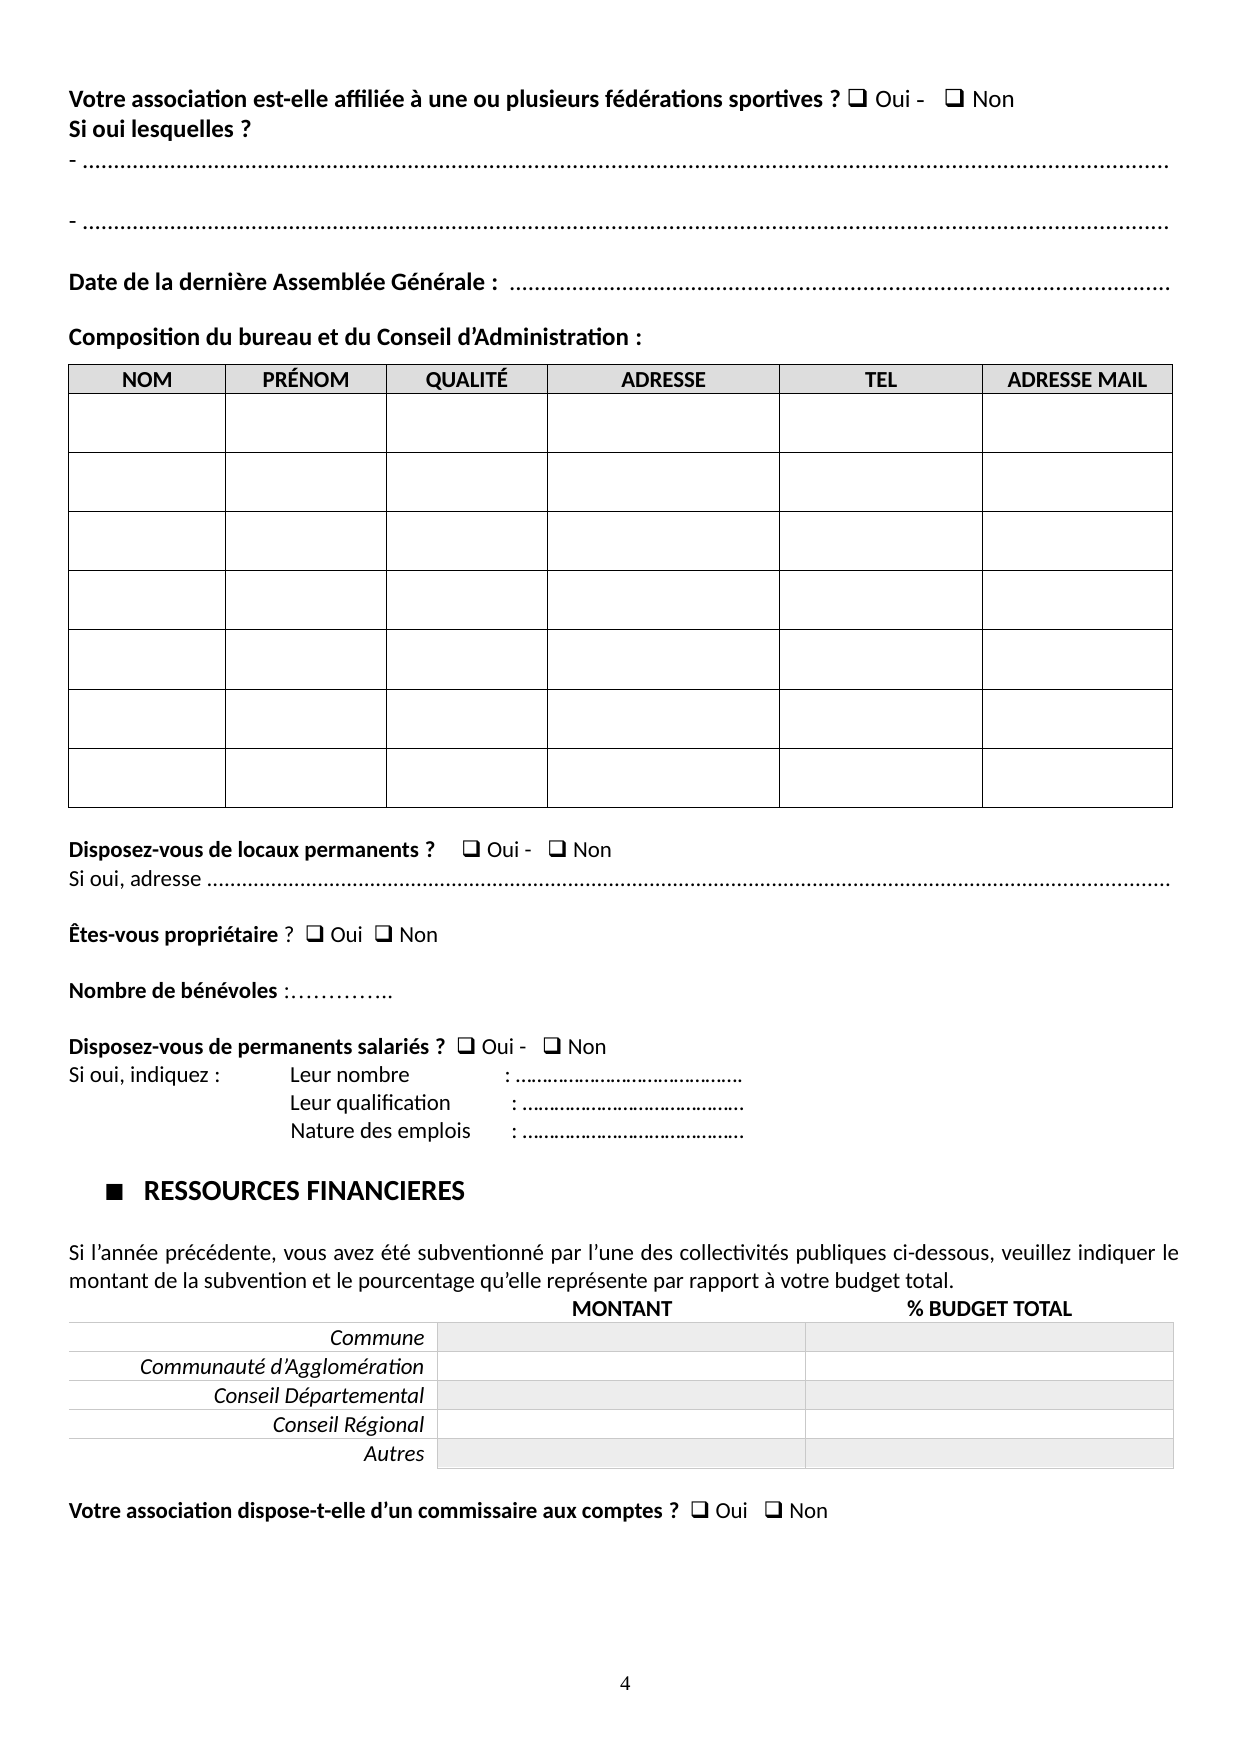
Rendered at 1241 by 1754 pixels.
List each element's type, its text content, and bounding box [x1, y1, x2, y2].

text Si l’année précédente, vous avez été subventionné par l’une des collectivités publiques ci-dessous, veuillez indiquer le montant de la subvention et le pourcentage qu’elle représente par rapport à votre budget total. [69, 1238, 1181, 1294]
table_cell [226, 690, 386, 747]
table_cell [780, 690, 982, 747]
text Date de la dernière Assemblée Générale : [69, 266, 1181, 297]
text - [69, 144, 1181, 175]
table_cell [983, 749, 1172, 807]
table_cell [780, 394, 982, 452]
table_cell [226, 453, 386, 511]
table_cell [548, 749, 779, 807]
table_cell [387, 453, 547, 511]
table_cell [438, 1410, 805, 1438]
table_cell [69, 571, 225, 629]
table_cell [226, 394, 386, 452]
text Disposez-vous de locaux permanents ?  Oui -  Non [69, 836, 1181, 864]
table_cell [780, 453, 982, 511]
text Disposez-vous de permanents salariés ?  Oui -  Non [69, 1032, 1181, 1060]
table_cell [69, 453, 225, 511]
table_cell [387, 394, 547, 452]
text Si oui, indiquez : Leur nombre : ……………………………………. [69, 1060, 1181, 1088]
table_cell [387, 630, 547, 688]
table_cell [69, 394, 225, 452]
table_cell [387, 749, 547, 807]
table_header ADRESSE [548, 365, 779, 393]
list RESSOURCES FINANCIERES [106, 1172, 1181, 1207]
table_cell [548, 512, 779, 570]
table_cell [780, 630, 982, 688]
table_cell [226, 512, 386, 570]
table_cell Conseil Départemental [69, 1381, 437, 1409]
text Êtes-vous propriétaire ?  Oui  Non [69, 920, 1181, 948]
table_header PRÉNOM [226, 365, 386, 393]
table_cell [780, 749, 982, 807]
text Composition du bureau et du Conseil d’Administration : [69, 321, 1181, 351]
table_cell [983, 394, 1172, 452]
table_cell [780, 512, 982, 570]
table_cell [983, 690, 1172, 747]
table_header [69, 1294, 438, 1322]
table_cell Autres [69, 1439, 437, 1467]
table_cell [69, 690, 225, 747]
table_cell [69, 630, 225, 688]
table_cell [69, 512, 225, 570]
subtitle Votre association dispose-t-elle d’un commissaire aux comptes ?  Oui  Non [69, 1496, 1181, 1524]
text Nature des emplois : …………………………………… [69, 1116, 1181, 1144]
table_cell [806, 1439, 1173, 1467]
table_cell [438, 1323, 805, 1351]
table_cell [438, 1439, 805, 1467]
table_cell [983, 453, 1172, 511]
table_header ADRESSE MAIL [983, 365, 1172, 393]
table_header MONTANT [438, 1294, 806, 1322]
table_cell [806, 1410, 1173, 1438]
table_header NOM [69, 365, 225, 393]
table_cell [548, 630, 779, 688]
table_header % BUDGET TOTAL [806, 1294, 1173, 1322]
text - [69, 205, 1181, 236]
table_cell [438, 1352, 805, 1380]
text Si oui, adresse [69, 864, 1181, 892]
table_cell [983, 571, 1172, 629]
table_cell [226, 571, 386, 629]
table_cell Communauté d’Agglomération [69, 1352, 437, 1380]
text Nombre de bénévoles :………….. [69, 976, 1181, 1004]
text Leur qualification : …………………………………… [69, 1088, 1181, 1116]
text Si oui lesquelles ? [69, 114, 1181, 144]
table_cell [548, 690, 779, 747]
table_cell [806, 1323, 1173, 1351]
table_header TEL [780, 365, 982, 393]
table_cell [548, 453, 779, 511]
table_cell [806, 1352, 1173, 1380]
table_cell [226, 630, 386, 688]
table_cell [780, 571, 982, 629]
text Votre association est-elle affiliée à une ou plusieurs fédérations sportives ?  Oui -  Non [69, 83, 1181, 114]
table_cell [387, 571, 547, 629]
table_header QUALITÉ [387, 365, 547, 393]
table_cell [806, 1381, 1173, 1409]
table_cell Conseil Régional [69, 1410, 437, 1438]
table_cell [387, 690, 547, 747]
table_cell [387, 512, 547, 570]
table_cell [983, 630, 1172, 688]
table_cell [226, 749, 386, 807]
table_cell [983, 512, 1172, 570]
table_cell [438, 1381, 805, 1409]
table_cell Commune [69, 1323, 437, 1351]
table_cell [548, 571, 779, 629]
table_cell [548, 394, 779, 452]
table_cell [69, 749, 225, 807]
